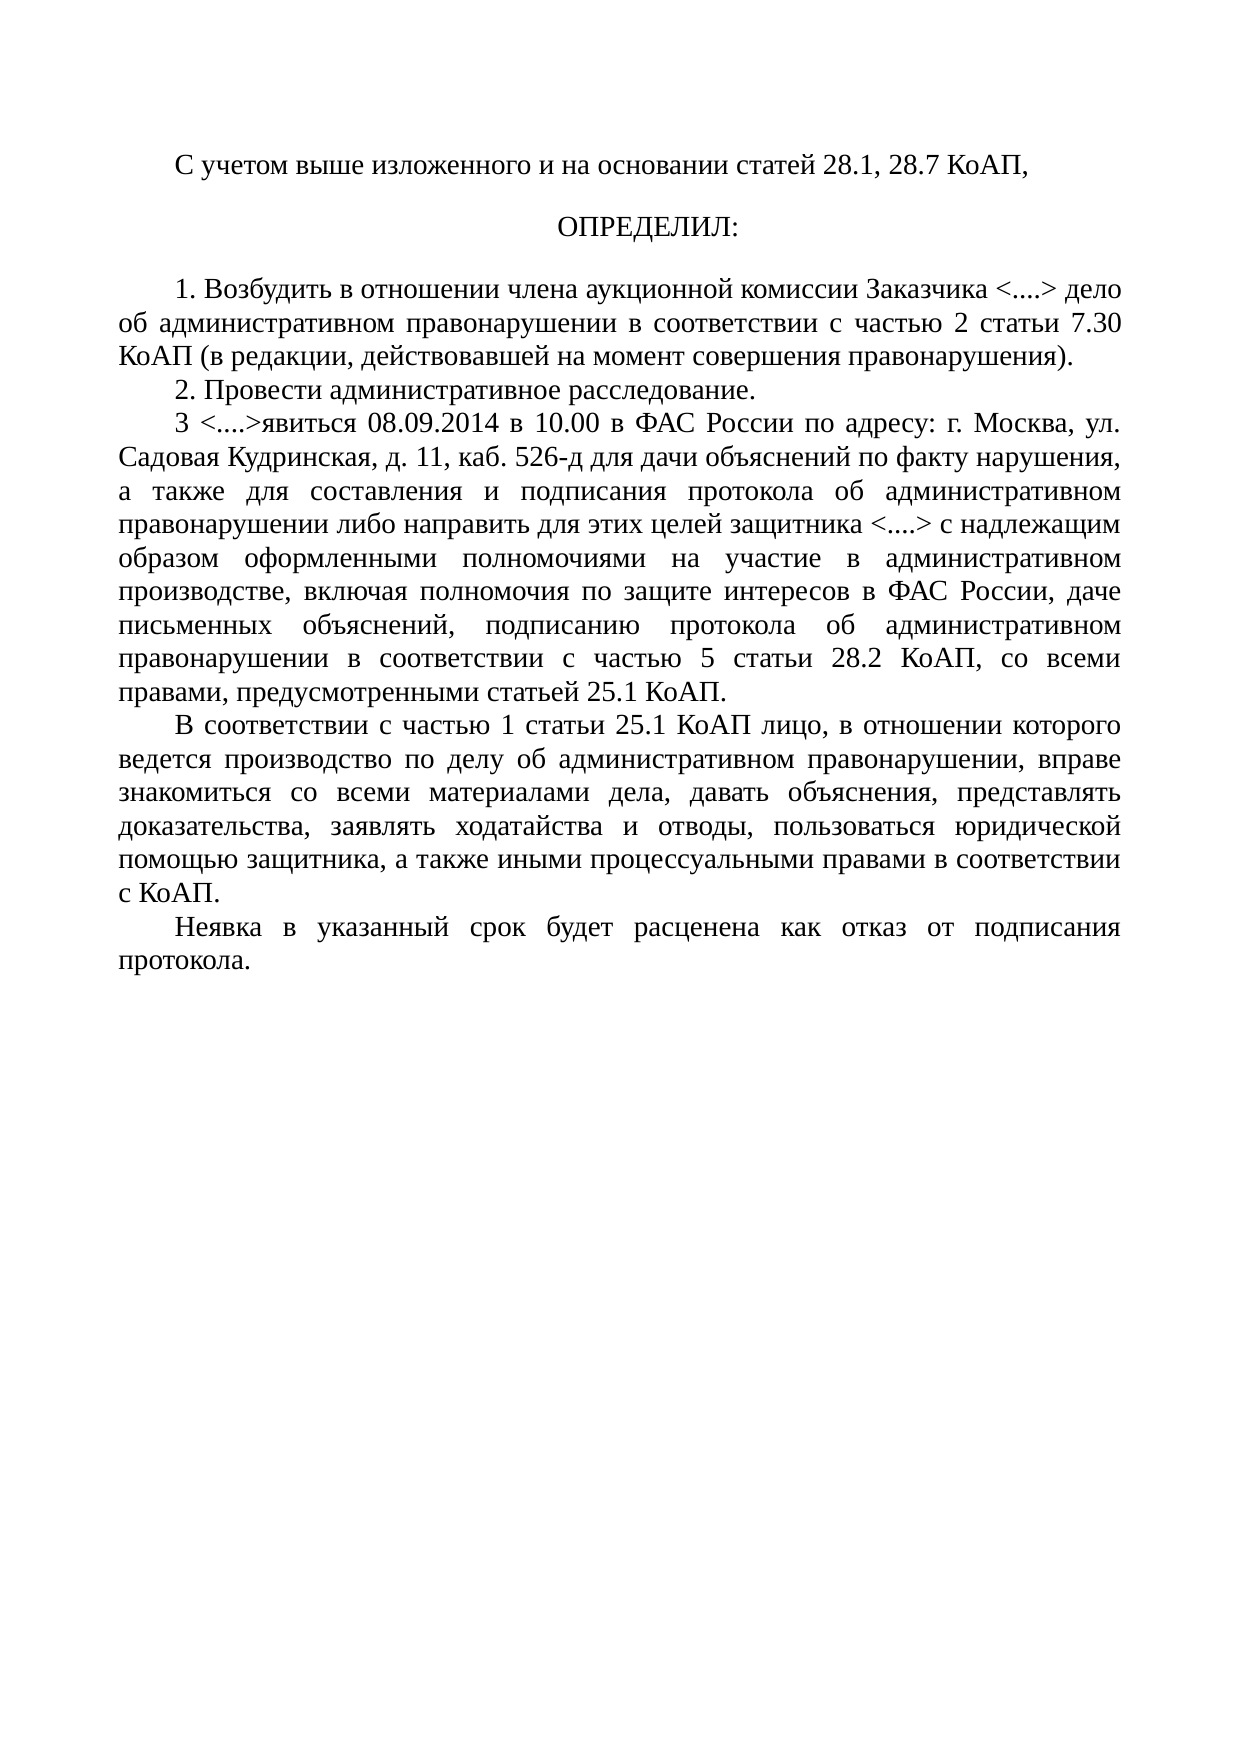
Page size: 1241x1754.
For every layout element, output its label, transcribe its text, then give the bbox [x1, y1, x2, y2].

text Неявка в указанный срок будет расценена как отказ от подписания протокола. [118, 909, 1122, 976]
text 1. Возбудить в отношении члена аукционной комиссии Заказчика <....> дело об административном правонарушении в соответствии с частью 2 статьи 7.30 КоАП (в редакции, действовавшей на момент совершения правонарушения). [118, 271, 1122, 372]
text ОПРЕДЕЛИЛ: [118, 209, 1122, 243]
text 2. Провести административное расследование. [118, 372, 1122, 406]
text 3 <....>явиться 08.09.2014 в 10.00 в ФАС России по адресу: г. Москва, ул. Садовая Кудринская, д. 11, каб. 526-д для дачи объяснений по факту нарушения, а также для составления и подписания протокола об административном правонарушении либо направить для этих целей защитника <....> с надлежащим образом оформленными полномочиями на участие в административном производстве, включая полномочия по защите интересов в ФАС России, даче письменных объяснений, подписанию протокола об административном правонарушении в соответствии с частью 5 статьи 28.2 КоАП, со всеми правами, предусмотренными статьей 25.1 КоАП. [118, 406, 1122, 707]
text С учетом выше изложенного и на основании статей 28.1, 28.7 КоАП, [118, 147, 1122, 180]
text В соответствии с частью 1 статьи 25.1 КоАП лицо, в отношении которого ведется производство по делу об административном правонарушении, вправе знакомиться со всеми материалами дела, давать объяснения, представлять доказательства, заявлять ходатайства и отводы, пользоваться юридической помощью защитника, а также иными процессуальными правами в соответствии с КоАП. [118, 707, 1122, 909]
